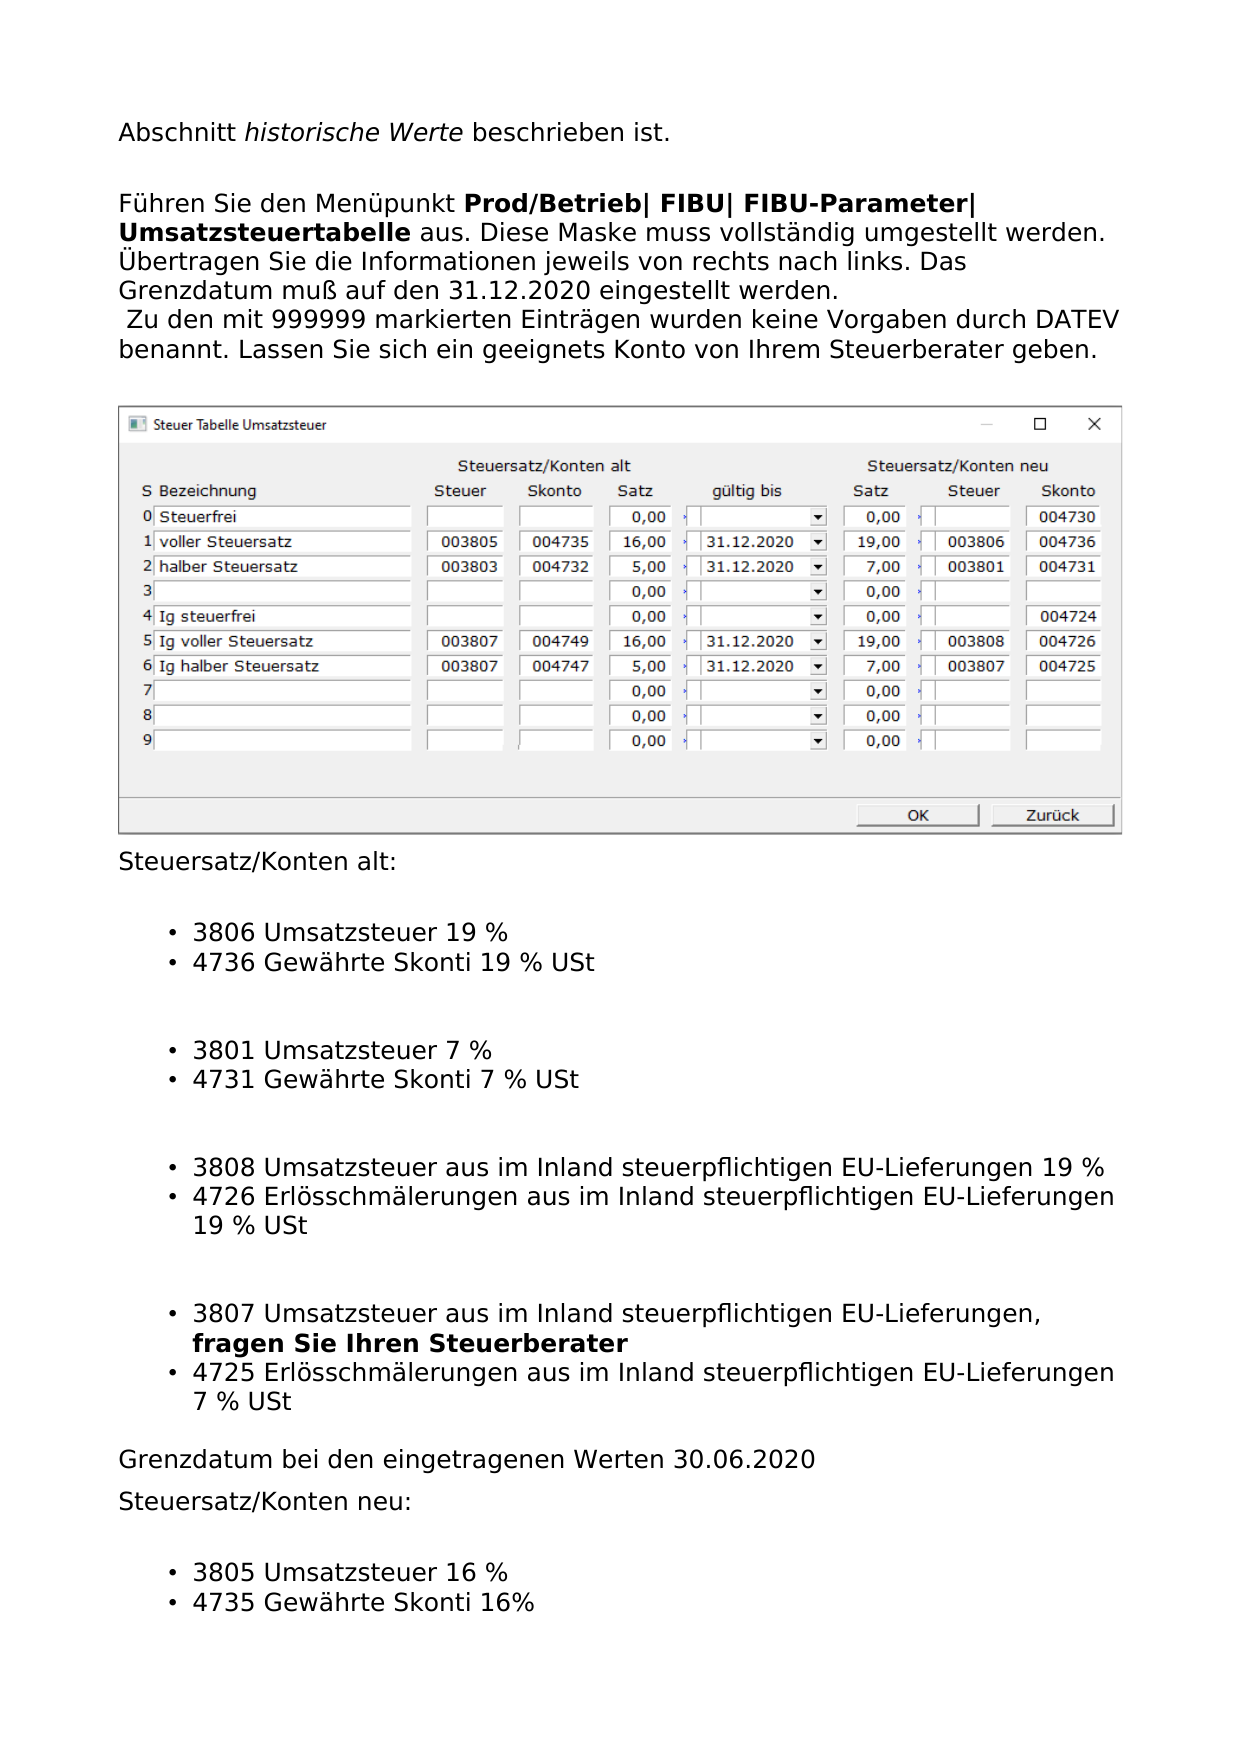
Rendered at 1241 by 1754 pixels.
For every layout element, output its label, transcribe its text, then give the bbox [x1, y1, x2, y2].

text Grenzdatum bei den eingetragenen Werten 30.06.2020 [118, 1446, 1122, 1475]
list 4736 Gewährte Skonti 19 % USt [177, 948, 1122, 977]
list 3801 Umsatzsteuer 7 % [177, 1036, 1122, 1065]
list 4726 Erlösschmälerungen aus im Inland steuerpflichtigen EU-Lieferungen 19 % USt [177, 1182, 1122, 1241]
list 3806 Umsatzsteuer 19 % [177, 918, 1122, 948]
text Steuersatz/Konten alt: [118, 847, 1122, 877]
list 4735 Gewährte Skonti 16% [177, 1588, 1122, 1617]
text Steuersatz/Konten neu: [118, 1487, 1122, 1517]
list 3807 Umsatzsteuer aus im Inland steuerpflichtigen EU-Lieferungen, fragen Sie Ihren Steuerberater [177, 1299, 1122, 1358]
text Führen Sie den Menüpunkt Prod/Betrieb| FIBU| FIBU-Parameter| Umsatzsteuertabelle aus. Diese Maske muss vollständig umgestellt werden. Übertragen Sie die Informationen jeweils von rechts nach links. Das Grenzdatum muß auf den 31.12.2020 eingestellt werden. Zu den mit 999999 markierten Einträgen wurden keine Vorgaben durch DATEV benannt. Lassen Sie sich ein geeignets Konto von Ihrem Steuerberater geben. [118, 189, 1122, 393]
list 3805 Umsatzsteuer 16 % [177, 1558, 1122, 1588]
text Abschnitt historische Werte beschrieben ist. [118, 118, 1122, 176]
list 4725 Erlösschmälerungen aus im Inland steuerpflichtigen EU-Lieferungen 7 % USt [177, 1358, 1122, 1416]
list 4731 Gewährte Skonti 7 % USt [177, 1065, 1122, 1094]
list 3808 Umsatzsteuer aus im Inland steuerpflichtigen EU-Lieferungen 19 % [177, 1153, 1122, 1182]
picture [118, 405, 1123, 835]
